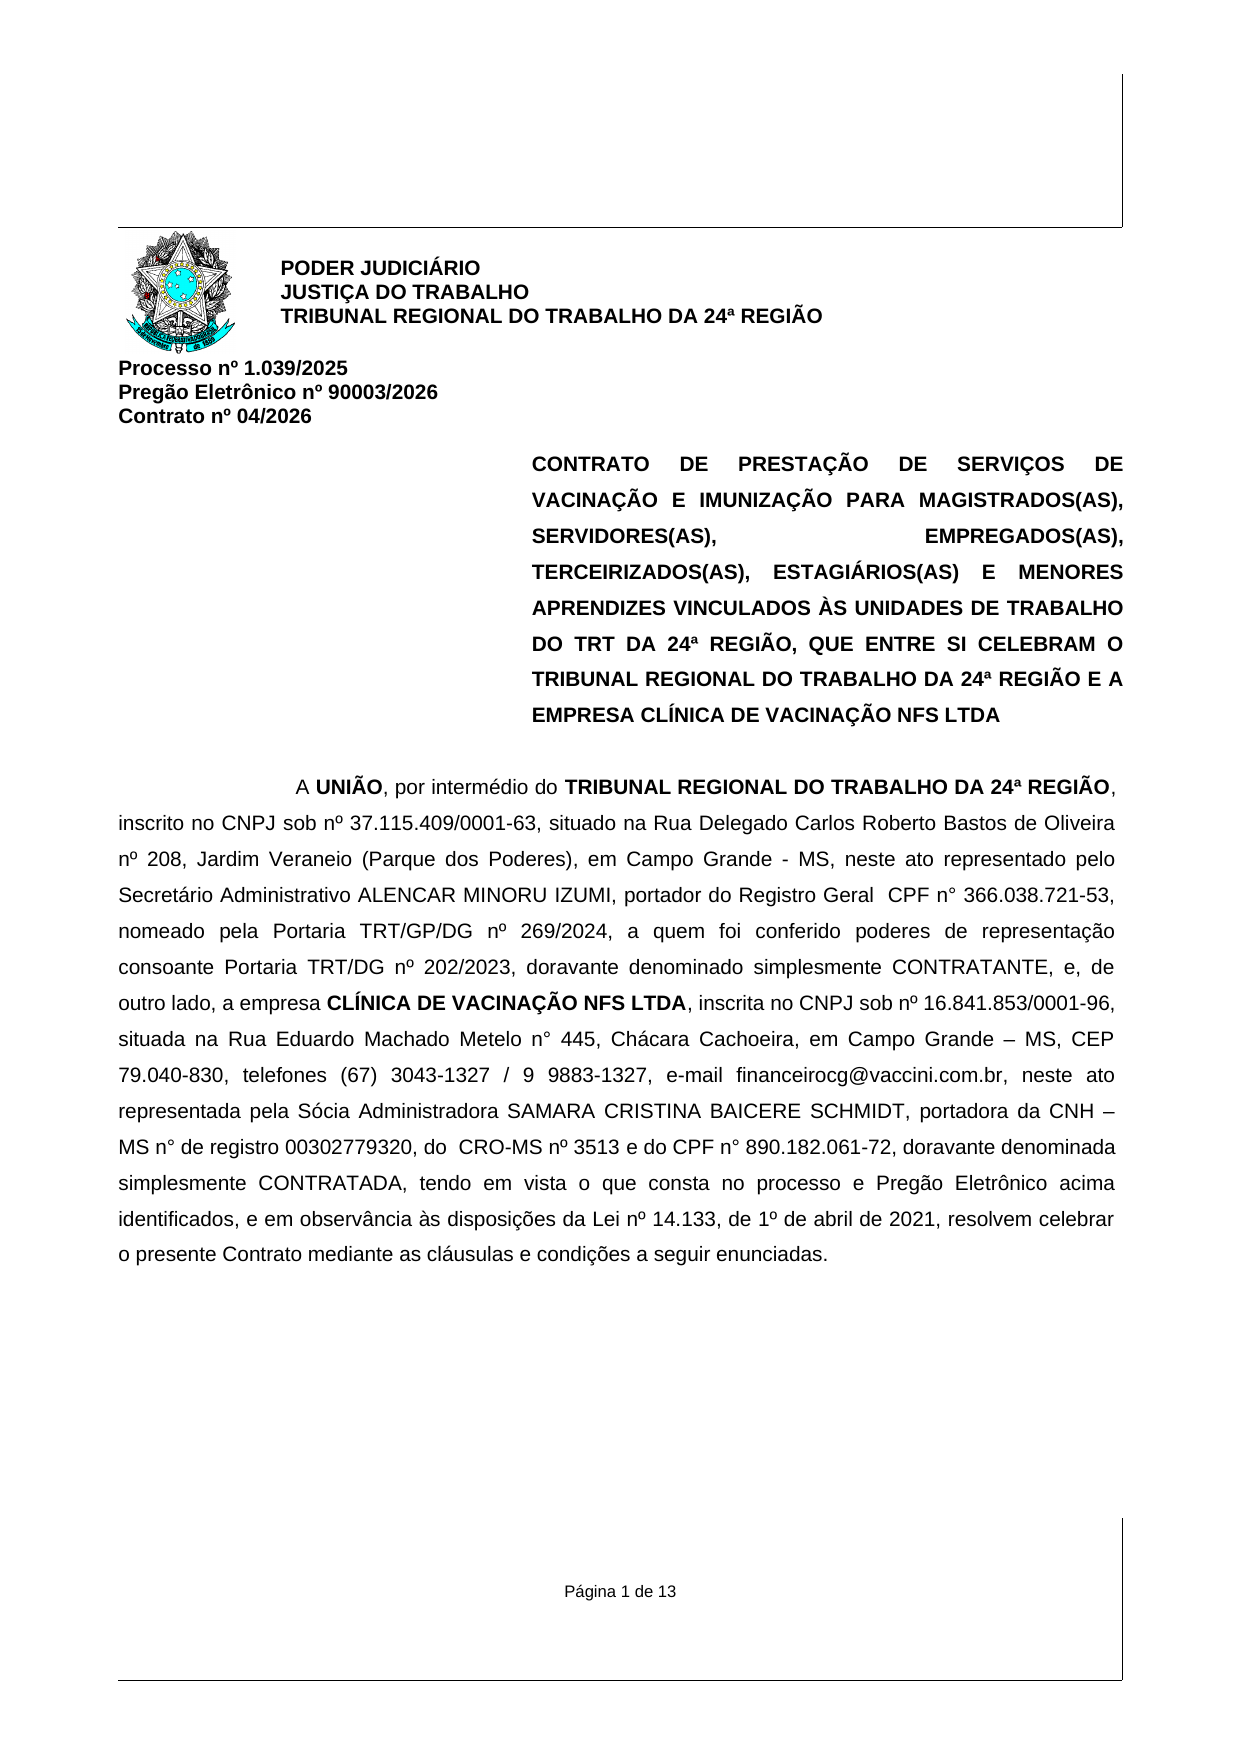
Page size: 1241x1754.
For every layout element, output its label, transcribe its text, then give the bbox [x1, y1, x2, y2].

text A UNIÃO, por intermédio do TRIBUNAL REGIONAL DO TRABALHO DA 24ª REGIÃO, inscrito no CNPJ sob nº 37.115.409/0001-63, situado na Rua Delegado Carlos Roberto Bastos de Oliveira nº 208, Jardim Veraneio (Parque dos Poderes), em Campo Grande - MS, neste ato representado pelo Secretário Administrativo ALENCAR MINORU IZUMI, portador do Registro Geral CPF n° 366.038.721-53, nomeado pela Portaria TRT/GP/DG nº 269/2024, a quem foi conferido poderes de representação consoante Portaria TRT/DG nº 202/2023, doravante denominado simplesmente CONTRATANTE, e, de outro lado, a empresa CLÍNICA DE VACINAÇÃO NFS LTDA, inscrita no CNPJ sob nº 16.841.853/0001-96, situada na Rua Eduardo Machado Metelo n° 445, Chácara Cachoeira, em Campo Grande – MS, CEP 79.040-830, telefones (67) 3043-1327 / 9 9883-1327, e-mail financeirocg@vaccini.com.br, neste ato representada pela Sócia Administradora SAMARA CRISTINA BAICERE SCHMIDT, portadora da CNH – MS n° de registro 00302779320, do CRO-MS nº 3513 e do CPF n° 890.182.061-72, doravante denominada simplesmente CONTRATADA, tendo em vista o que consta no processo e Pregão Eletrônico acima identificados, e em observância às disposições da Lei nº 14.133, de 1º de abril de 2021, resolvem celebrar o presente Contrato mediante as cláusulas e condições a seguir enunciadas. [118, 775, 1116, 1266]
text CONTRATO DE PRESTAÇÃO DE SERVIÇOS DE VACINAÇÃO E IMUNIZAÇÃO PARA MAGISTRADOS(AS), SERVIDORES(AS), EMPREGADOS(AS), TERCEIRIZADOS(AS), ESTAGIÁRIOS(AS) E MENORES APRENDIZES VINCULADOS ÀS UNIDADES DE TRABALHO DO TRT DA 24ª REGIÃO, QUE ENTRE SI CELEBRAM O TRIBUNAL REGIONAL DO TRABALHO DA 24ª REGIÃO E A EMPRESA CLÍNICA DE VACINAÇÃO NFS LTDA [532, 452, 1124, 727]
